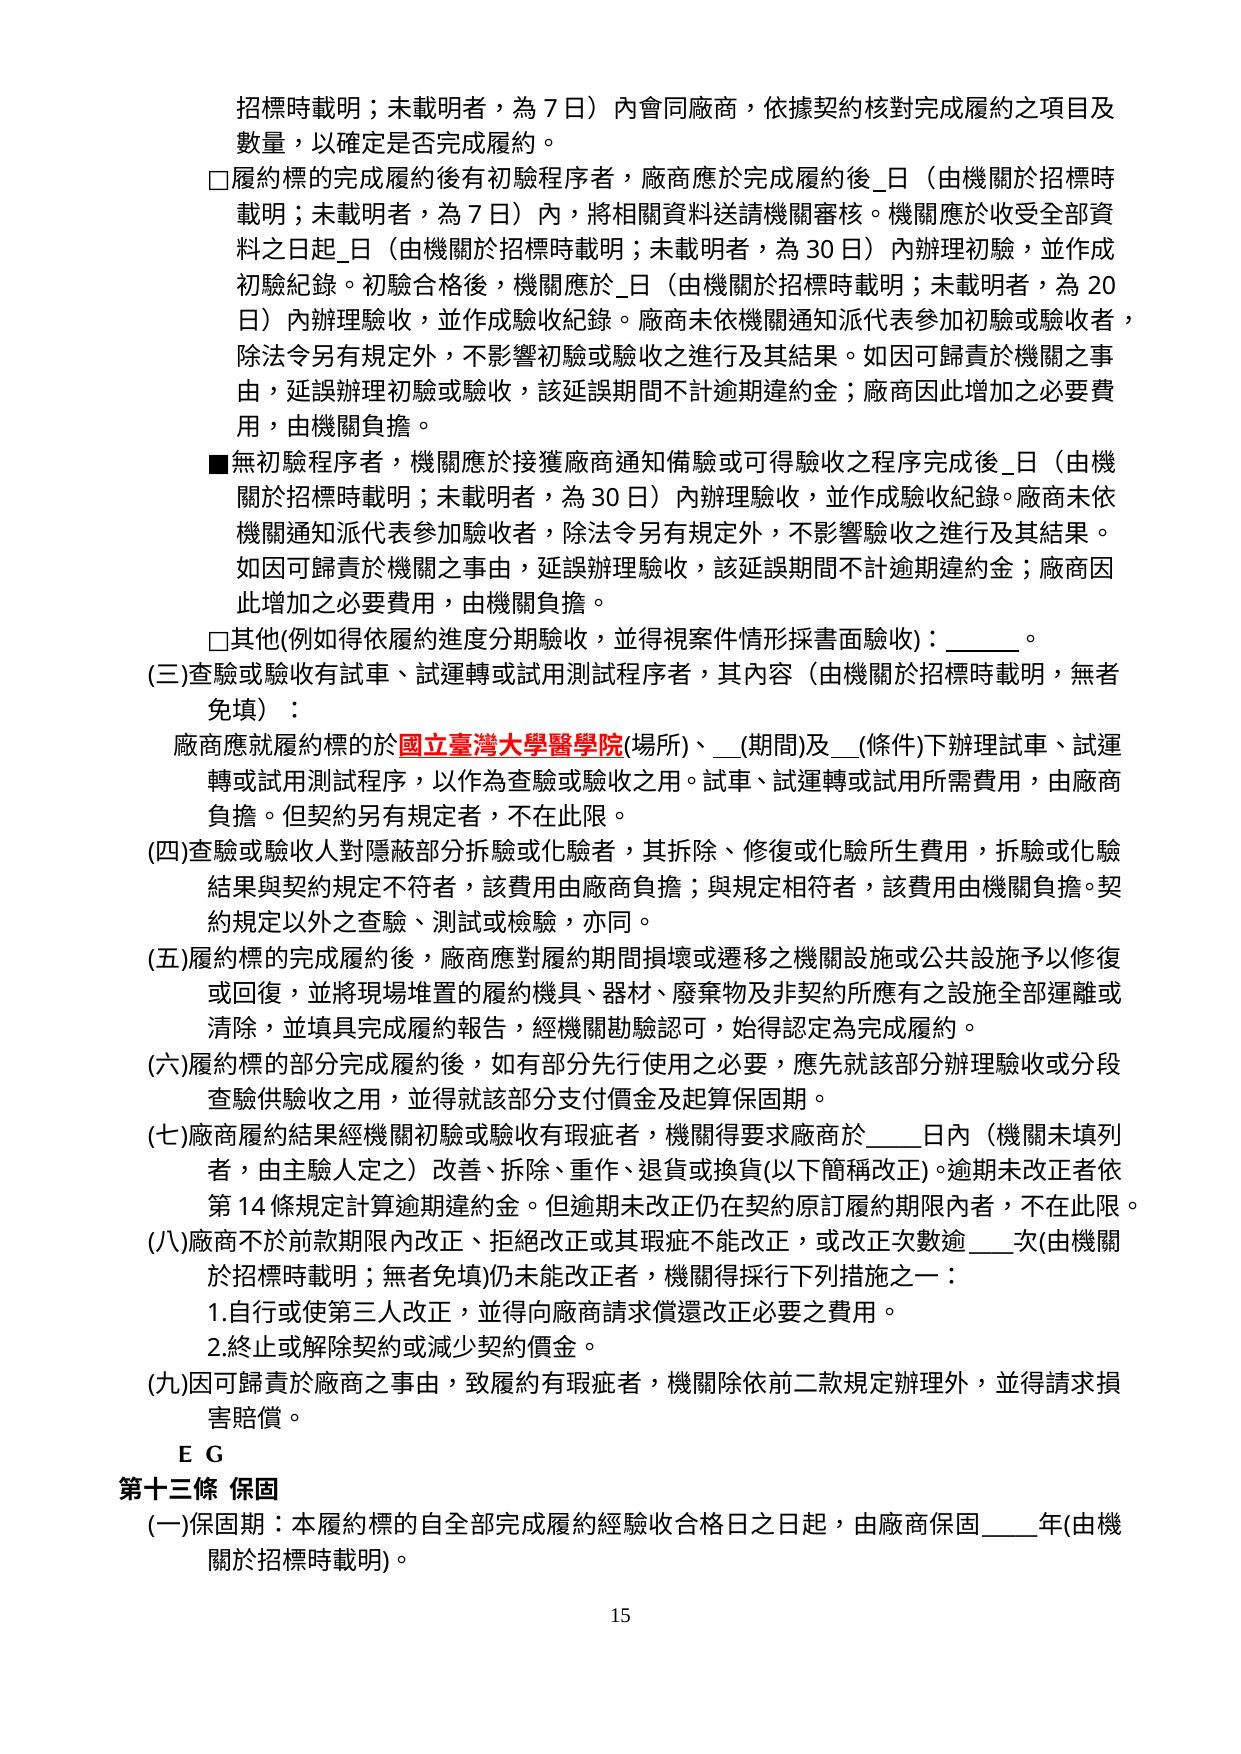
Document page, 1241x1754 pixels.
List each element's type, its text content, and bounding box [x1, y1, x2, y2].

text (九)因可歸責於廠商之事由，致履約有瑕疵者，機關除依前二款規定辦理外，並得請求損害賠償。 [148, 1364, 1122, 1434]
text (一)保固期：本履約標的自全部完成履約經驗收合格日之日起，由廠商保固_____年(由機關於招標時載明)。 [148, 1505, 1122, 1576]
text 招標時載明；未載明者，為7日）內會同廠商，依據契約核對完成履約之項目及數量，以確定是否完成履約。 [207, 89, 1116, 159]
text 廠商應就履約標的於國立臺灣大學醫學院(場所)、 (期間)及 (條件)下辦理試車、試運轉或試用測試程序，以作為查驗或驗收之用。試車、試運轉或試用所需費用，由廠商負擔。但契約另有規定者，不在此限。 [148, 726, 1122, 832]
text □履約標的完成履約後有初驗程序者，廠商應於完成履約後 日（由機關於招標時載明；未載明者，為7日）內，將相關資料送請機關審核。機關應於收受全部資料之日起 日（由機關於招標時載明；未載明者，為30日）內辦理初驗，並作成初驗紀錄。初驗合格後，機關應於 日（由機關於招標時載明；未載明者，為20日）內辦理驗收，並作成驗收紀錄。廠商未依機關通知派代表參加初驗或驗收者，除法令另有規定外，不影響初驗或驗收之進行及其結果。如因可歸責於機關之事由，延誤辦理初驗或驗收，該延誤期間不計逾期違約金；廠商因此增加之必要費用，由機關負擔。 [207, 159, 1116, 443]
text (七)廠商履約結果經機關初驗或驗收有瑕疵者，機關得要求廠商於_____日內（機關未填列者，由主驗人定之）改善、拆除、重作、退貨或換貨(以下簡稱改正)。逾期未改正者依第14條規定計算逾期違約金。但逾期未改正仍在契約原訂履約期限內者，不在此限。 [148, 1116, 1122, 1222]
text (八)廠商不於前款期限內改正、拒絕改正或其瑕疵不能改正，或改正次數逾____次(由機關於招標時載明；無者免填)仍未能改正者，機關得採行下列措施之一： [148, 1222, 1122, 1293]
text □其他(例如得依履約進度分期驗收，並得視案件情形採書面驗收)： 。 [207, 620, 1116, 655]
text 2.終止或解除契約或減少契約價金。 [207, 1328, 1116, 1364]
text (四)查驗或驗收人對隱蔽部分拆驗或化驗者，其拆除、修復或化驗所生費用，拆驗或化驗結果與契約規定不符者，該費用由廠商負擔；與規定相符者，該費用由機關負擔。契約規定以外之查驗、測試或檢驗，亦同。 [148, 832, 1122, 939]
text (五)履約標的完成履約後，廠商應對履約期間損壞或遷移之機關設施或公共設施予以修復或回復，並將現場堆置的履約機具、器材、廢棄物及非契約所應有之設施全部運離或清除，並填具完成履約報告，經機關勘驗認可，始得認定為完成履約。 [148, 939, 1122, 1045]
text ■無初驗程序者，機關應於接獲廠商通知備驗或可得驗收之程序完成後 日（由機關於招標時載明；未載明者，為30日）內辦理驗收，並作成驗收紀錄。廠商未依機關通知派代表參加驗收者，除法令另有規定外，不影響驗收之進行及其結果。如因可歸責於機關之事由，延誤辦理驗收，該延誤期間不計逾期違約金；廠商因此增加之必要費用，由機關負擔。 [207, 443, 1116, 620]
text 第十三條 保固 [118, 1470, 1122, 1505]
text   [177, 1434, 1116, 1470]
text 1.自行或使第三人改正，並得向廠商請求償還改正必要之費用。 [207, 1293, 1116, 1328]
text (三)查驗或驗收有試車、試運轉或試用測試程序者，其內容（由機關於招標時載明，無者免填）： [148, 655, 1122, 726]
text (六)履約標的部分完成履約後，如有部分先行使用之必要，應先就該部分辦理驗收或分段查驗供驗收之用，並得就該部分支付價金及起算保固期。 [148, 1045, 1122, 1116]
